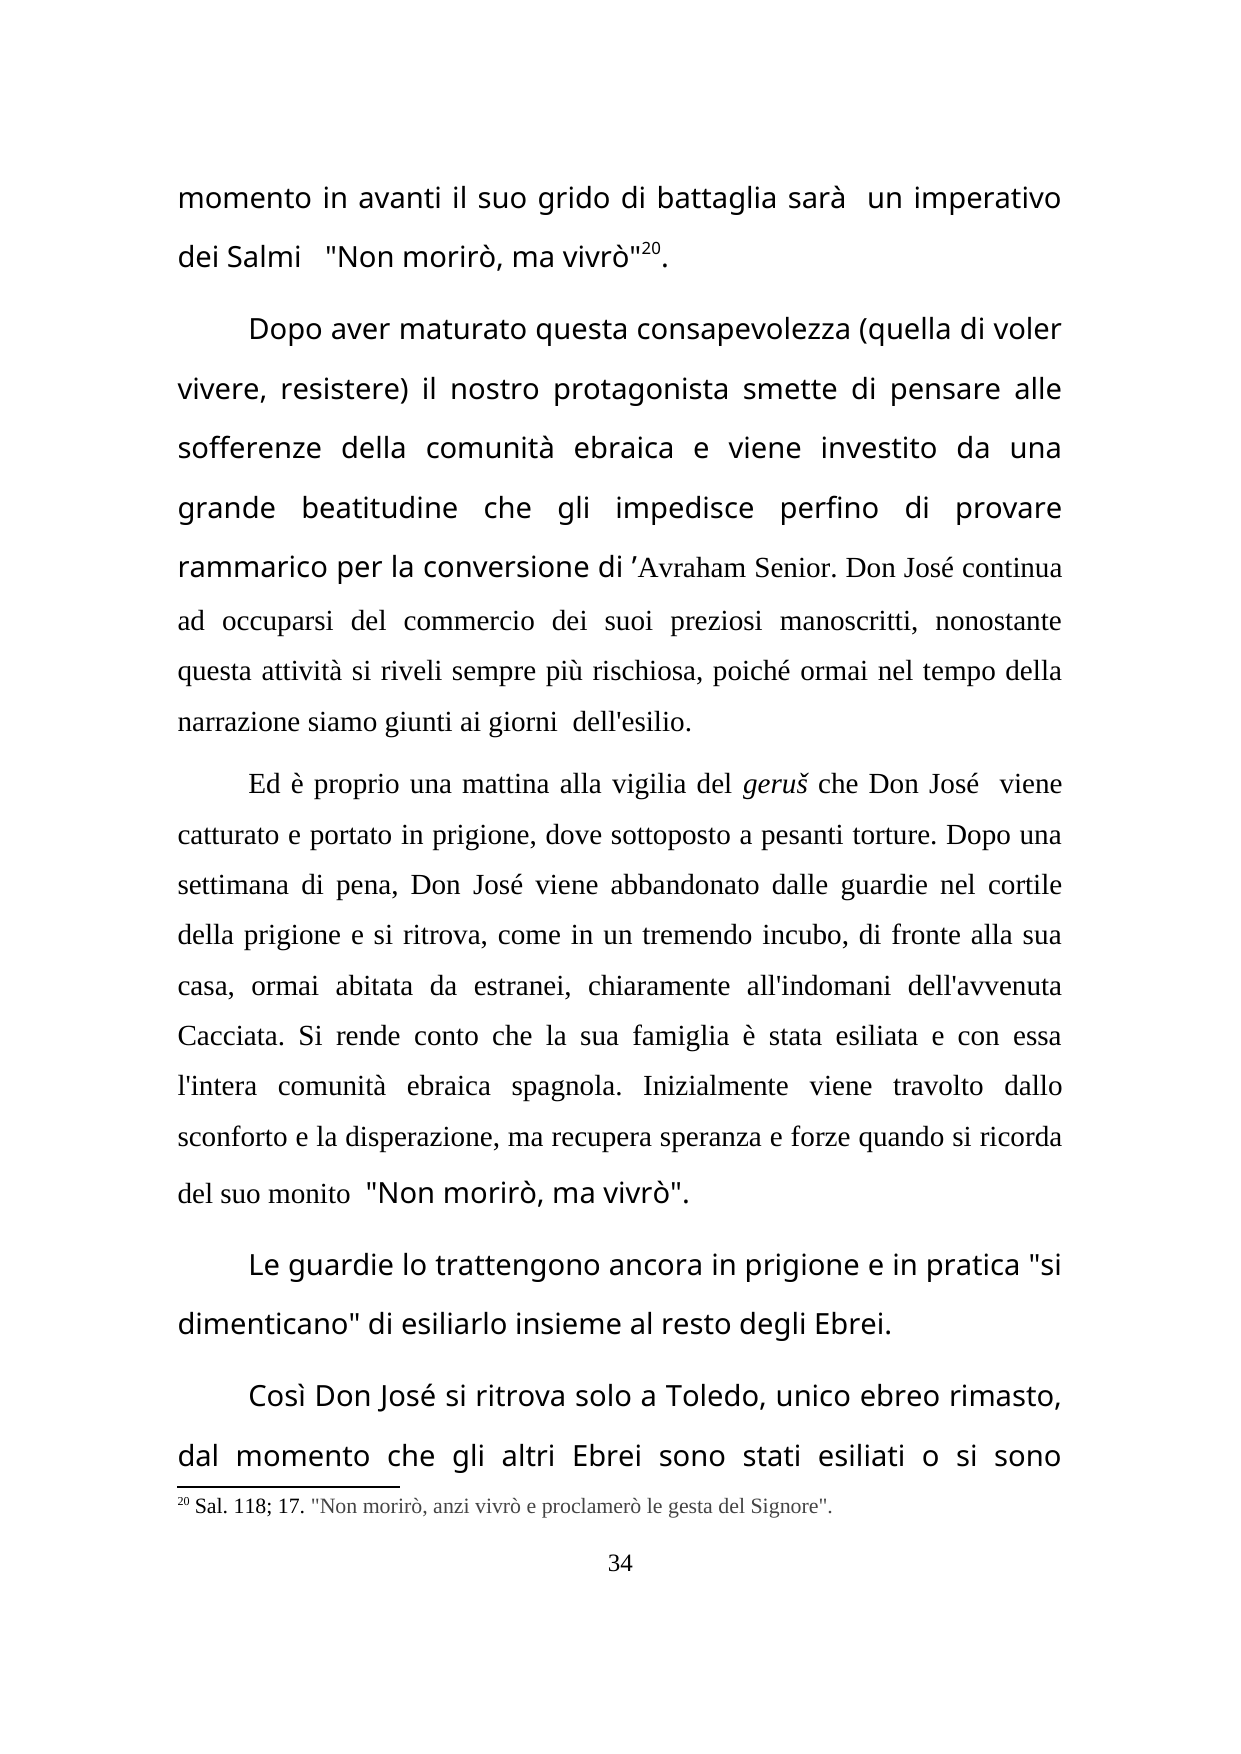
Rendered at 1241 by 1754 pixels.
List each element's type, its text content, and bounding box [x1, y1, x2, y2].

text Dopo aver maturato questa consapevolezza (quella di voler vivere, resistere) il nostro protagonista smette di pensare alle sofferenze della comunità ebraica e viene investito da una grande beatitudine che gli impedisce perfino di provare rammarico per la conversione di ’Avraham Senior. Don José continua ad occuparsi del commercio dei suoi preziosi manoscritti, nonostante questa attività si riveli sempre più rischiosa, poiché ormai nel tempo della narrazione siamo giunti ai giorni dell'esilio. [177, 309, 1063, 737]
text Ed è proprio una mattina alla vigilia del geruš che Don José viene catturato e portato in prigione, dove sottoposto a pesanti torture. Dopo una settimana di pena, Don José viene abbandonato dalle guardie nel cortile della prigione e si ritrova, come in un tremendo incubo, di fronte alla sua casa, ormai abitata da estranei, chiaramente all'indomani dell'avvenuta Cacciata. Si rende conto che la sua famiglia è stata esiliata e con essa l'intera comunità ebraica spagnola. Inizialmente viene travolto dallo sconforto e la disperazione, ma recupera speranza e forze quando si ricorda del suo monito "Non morirò, ma vivrò". [177, 766, 1063, 1212]
text Sal. 118; 17. "Non morirò, anzi vivrò e proclamerò le gesta del Signore". [177, 1493, 1063, 1518]
text momento in avanti il suo grido di battaglia sarà un imperativo dei Salmi "Non morirò, ma vivrò". [177, 177, 1063, 276]
text Le guardie lo trattengono ancora in prigione e in pratica "si dimenticano" di esiliarlo insieme al resto degli Ebrei. [177, 1244, 1063, 1343]
text Così Don José si ritrova solo a Toledo, unico ebreo rimasto, dal momento che gli altri Ebrei sono stati esiliati o si sono [177, 1375, 1063, 1474]
